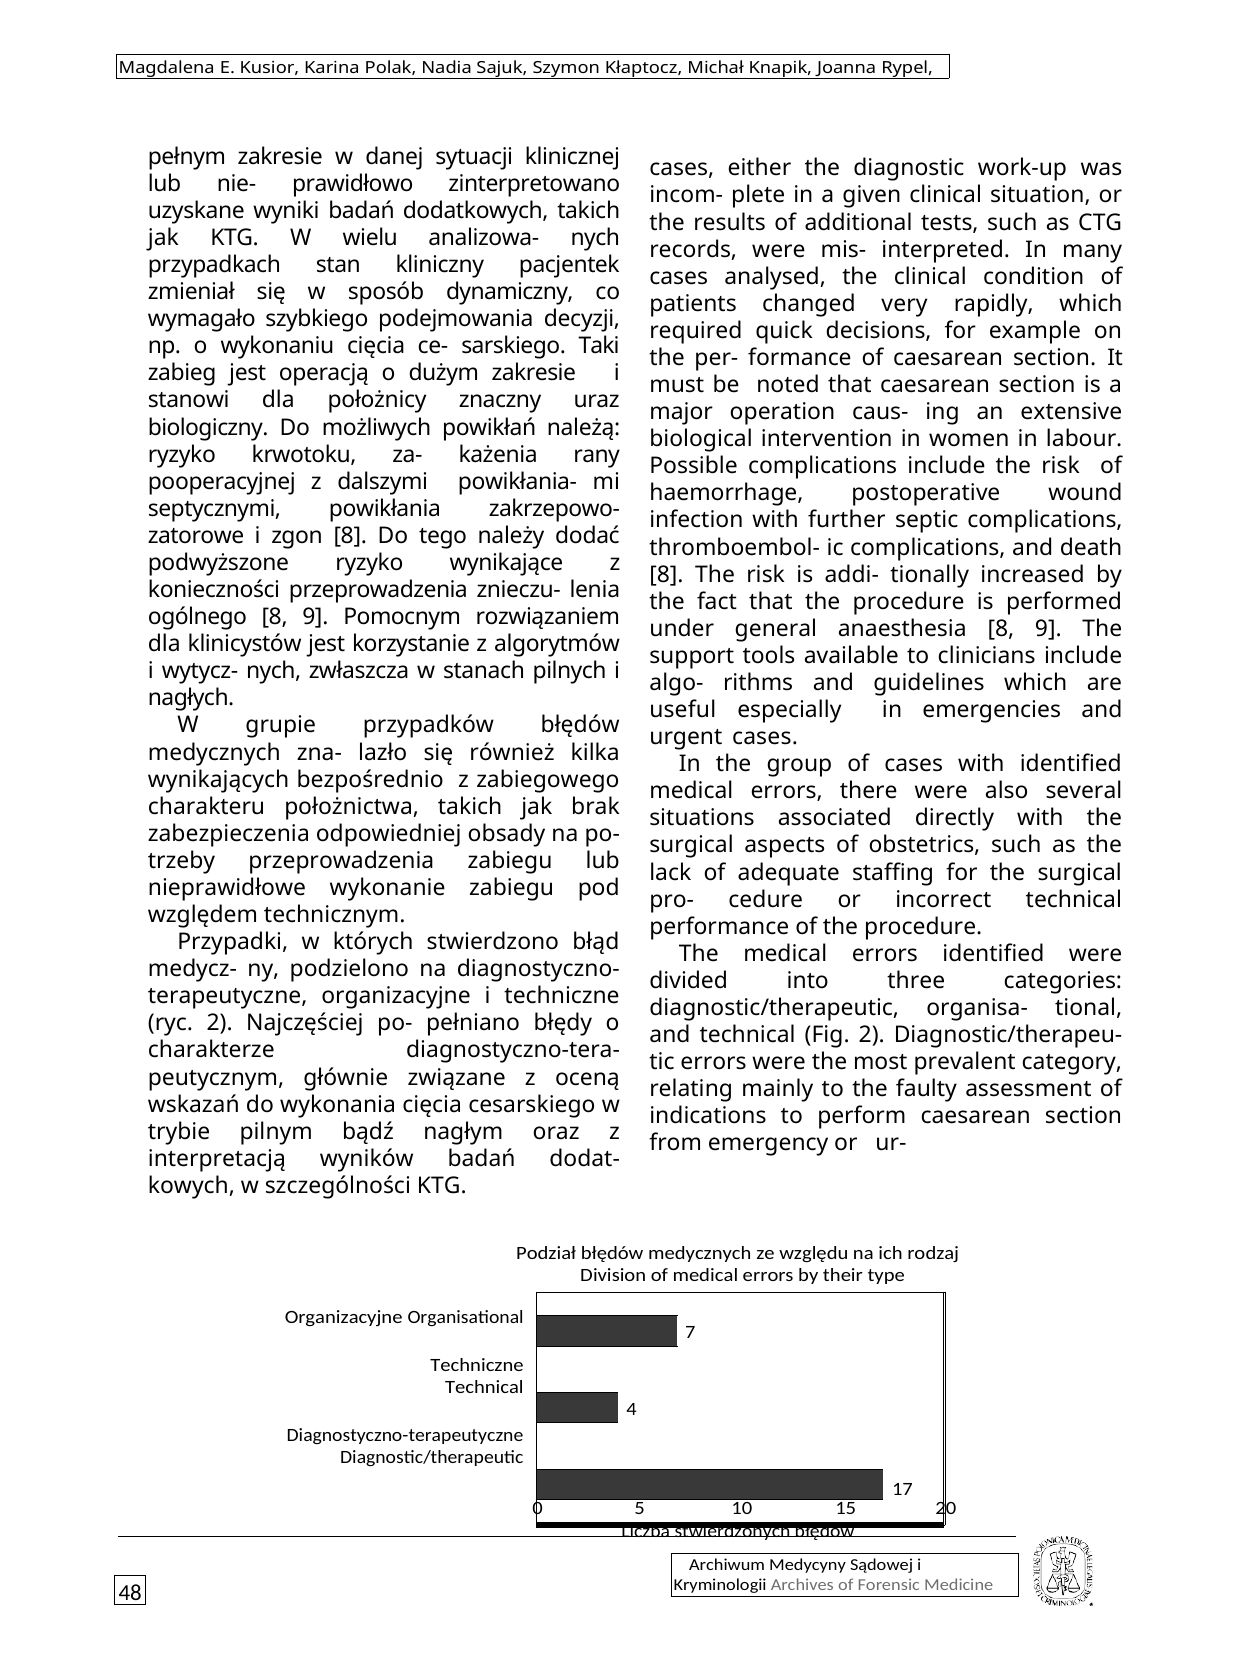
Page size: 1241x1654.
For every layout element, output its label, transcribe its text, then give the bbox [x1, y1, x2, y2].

text Podział błędów medycznych ze względu na ich rodzaj Division of medical errors by their type [516, 1241, 961, 1286]
table_cell [537, 1316, 677, 1346]
table_cell [537, 1470, 883, 1499]
text W grupie przypadków błędów medycznych zna- lazło się również kilka wynikających bezpośrednio z zabiegowego charakteru położnictwa, takich jak brak zabezpieczenia odpowiedniej obsady na po- trzeby przeprowadzenia zabiegu lub nieprawidłowe wykonanie zabiegu pod względem technicznym. [148, 711, 620, 928]
text Diagnostyczno-terapeutyczne Diagnostic/therapeutic [278, 1423, 523, 1468]
text cases, either the diagnostic work-up was incom- plete in a given clinical situation, or the results of additional tests, such as CTG records, were mis- interpreted. In many cases analysed, the clinical condition of patients changed very rapidly, which required quick decisions, for example on the per- formance of caesarean section. It must be noted that caesarean section is a major operation caus- ing an extensive biological intervention in women in labour. Possible complications include the risk of haemorrhage, postoperative wound infection with further septic complications, thromboembol- ic complications, and death [8]. The risk is addi- tionally increased by the fact that the procedure is performed under general anaesthesia [8, 9]. The support tools available to clinicians include algo- rithms and guidelines which are useful especially in emergencies and urgent cases. [649, 154, 1123, 750]
picture [1033, 1536, 1093, 1606]
text 0 5 10 15 20 [354, 1496, 536, 1519]
text Liczba stwierdzonych błędów [619, 1528, 857, 1542]
text The medical errors identified were divided into three categories: diagnostic/therapeutic, organisa- tional, and technical (Fig. 2). Diagnostic/therapeu- tic errors were the most prevalent category, relating mainly to the faulty assessment of indications to perform caesarean section from emergency or ur- [649, 939, 1122, 1156]
text In the group of cases with identified medical errors, there were also several situations associated directly with the surgical aspects of obstetrics, such as the lack of adequate staffing for the surgical pro- cedure or incorrect technical performance of the procedure. [649, 750, 1122, 939]
table_cell [537, 1393, 618, 1422]
table_cell [537, 1499, 943, 1522]
text 0 5 10 15 20 [946, 1496, 1134, 1519]
table_cell 7 [678, 1315, 943, 1346]
table_cell [537, 1346, 943, 1392]
table_cell 4 [618, 1392, 943, 1422]
text pełnym zakresie w danej sytuacji klinicznej lub nie- prawidłowo zinterpretowano uzyskane wyniki badań dodatkowych, takich jak KTG. W wielu analizowa- nych przypadkach stan kliniczny pacjentek zmieniał się w sposób dynamiczny, co wymagało szybkiego podejmowania decyzji, np. o wykonaniu cięcia ce- sarskiego. Taki zabieg jest operacją o dużym zakresie i stanowi dla położnicy znaczny uraz biologiczny. Do możliwych powikłań należą: ryzyko krwotoku, za- każenia rany pooperacyjnej z dalszymi powikłania- mi septycznymi, powikłania zakrzepowo-zatorowe i zgon [8]. Do tego należy dodać podwyższone ryzyko wynikające z konieczności przeprowadzenia znieczu- lenia ogólnego [8, 9]. Pomocnym rozwiązaniem dla klinicystów jest korzystanie z algorytmów i wytycz- nych, zwłaszcza w stanach pilnych i nagłych. [148, 142, 620, 711]
table_cell 17 [883, 1469, 943, 1499]
table_cell [537, 1422, 943, 1468]
table_header [537, 1293, 943, 1315]
text Techniczne Technical [429, 1353, 523, 1398]
text Przypadki, w których stwierdzono błąd medycz- ny, podzielono na diagnostyczno-terapeutyczne, organizacyjne i techniczne (ryc. 2). Najczęściej po- pełniano błędy o charakterze diagnostyczno-tera- peutycznym, głównie związane z oceną wskazań do wykonania cięcia cesarskiego w trybie pilnym bądź nagłym oraz z interpretacją wyników badań dodat- kowych, w szczególności KTG. [148, 928, 620, 1199]
text Organizacyjne Organisational [135, 1305, 523, 1328]
